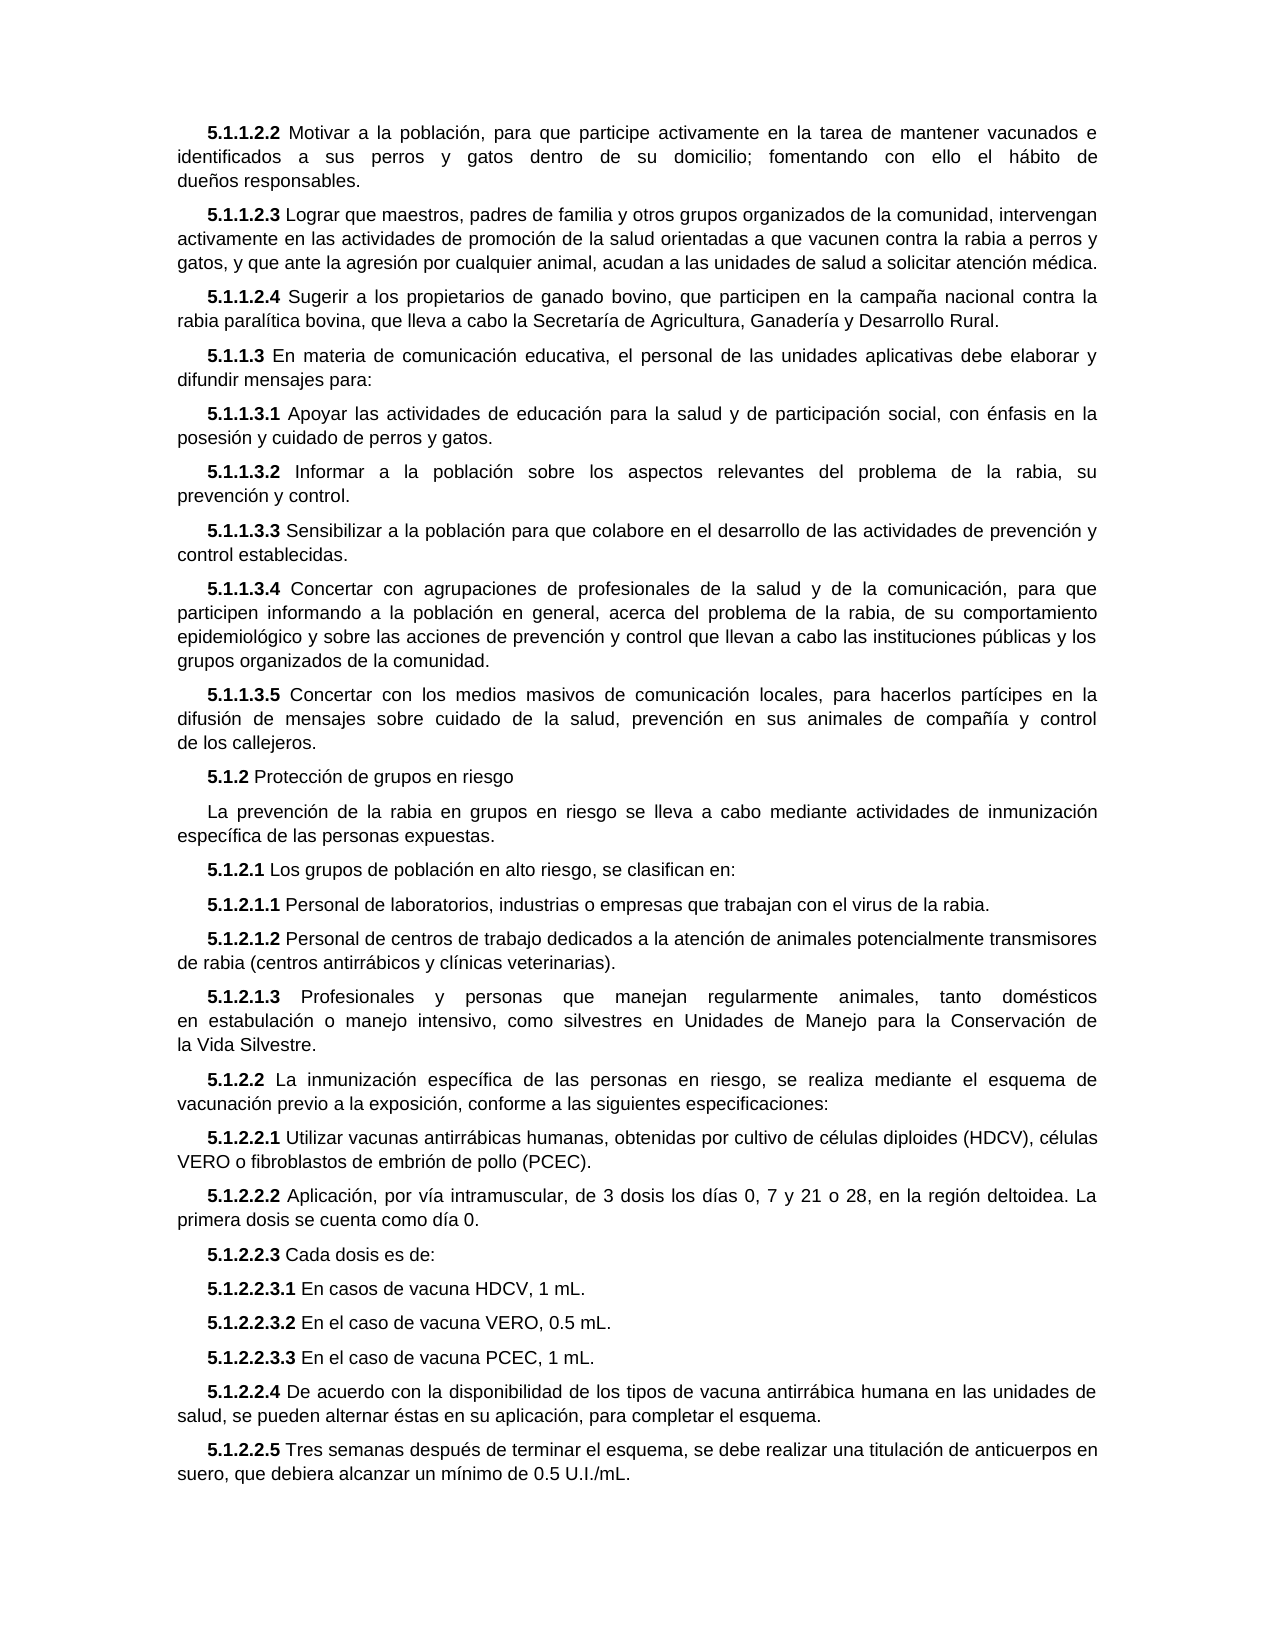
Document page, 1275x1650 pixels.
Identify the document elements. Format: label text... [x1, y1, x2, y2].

text 5.1.1.2.2 Motivar a la población, para que participe activamente en la tarea de mantener vacunados e identificados a sus perros y gatos dentro de su domicilio; fomentando con ello el hábito de dueños responsables. [177, 120, 1098, 192]
text 5.1.1.3.2 Informar a la población sobre los aspectos relevantes del problema de la rabia, su prevención y control. [177, 459, 1098, 507]
text 5.1.1.3.5 Concertar con los medios masivos de comunicación locales, para hacerlos partícipes en la difusión de mensajes sobre cuidado de la salud, prevención en sus animales de compañía y control de los callejeros. [177, 682, 1098, 754]
text 5.1.2.2.5 Tres semanas después de terminar el esquema, se debe realizar una titulación de anticuerpos en suero, que debiera alcanzar un mínimo de 0.5 U.I./mL. [177, 1438, 1098, 1486]
text 5.1.1.3.4 Concertar con agrupaciones de profesionales de la salud y de la comunicación, para que participen informando a la población en general, acerca del problema de la rabia, de su comportamiento epidemiológico y sobre las acciones de prevención y control que llevan a cabo las instituciones públicas y los grupos organizados de la comunidad. [177, 576, 1098, 672]
text 5.1.2.2.3.3 En el caso de vacuna PCEC, 1 mL. [177, 1345, 1098, 1369]
text 5.1.2.1.3 Profesionales y personas que manejan regularmente animales, tanto domésticos en estabulación o manejo intensivo, como silvestres en Unidades de Manejo para la Conservación de la Vida Silvestre. [177, 984, 1098, 1056]
text 5.1.1.2.3 Lograr que maestros, padres de familia y otros grupos organizados de la comunidad, intervengan activamente en las actividades de promoción de la salud orientadas a que vacunen contra la rabia a perros y gatos, y que ante la agresión por cualquier animal, acudan a las unidades de salud a solicitar atención médica. [177, 202, 1098, 274]
text 5.1.2.2.2 Aplicación, por vía intramuscular, de 3 dosis los días 0, 7 y 21 o 28, en la región deltoidea. La primera dosis se cuenta como día 0. [177, 1183, 1098, 1231]
text 5.1.2.2.3.1 En casos de vacuna HDCV, 1 mL. [177, 1276, 1098, 1300]
text 5.1.2.2 La inmunización específica de las personas en riesgo, se realiza mediante el esquema de vacunación previo a la exposición, conforme a las siguientes especificaciones: [177, 1067, 1098, 1115]
text 5.1.1.3 En materia de comunicación educativa, el personal de las unidades aplicativas debe elaborar y difundir mensajes para: [177, 343, 1098, 391]
text 5.1.2.1 Los grupos de población en alto riesgo, se clasifican en: [177, 857, 1098, 881]
text La prevención de la rabia en grupos en riesgo se lleva a cabo mediante actividades de inmunización específica de las personas expuestas. [177, 799, 1098, 847]
text 5.1.2.1.2 Personal de centros de trabajo dedicados a la atención de animales potencialmente transmisores de rabia (centros antirrábicos y clínicas veterinarias). [177, 926, 1098, 974]
text 5.1.2.2.1 Utilizar vacunas antirrábicas humanas, obtenidas por cultivo de células diploides (HDCV), células VERO o fibroblastos de embrión de pollo (PCEC). [177, 1125, 1098, 1173]
text 5.1.1.3.3 Sensibilizar a la población para que colabore en el desarrollo de las actividades de prevención y control establecidas. [177, 518, 1098, 566]
text 5.1.2.1.1 Personal de laboratorios, industrias o empresas que trabajan con el virus de la rabia. [177, 892, 1098, 916]
text 5.1.2.2.3.2 En el caso de vacuna VERO, 0.5 mL. [177, 1311, 1098, 1334]
text 5.1.1.2.4 Sugerir a los propietarios de ganado bovino, que participen en la campaña nacional contra la rabia paralítica bovina, que lleva a cabo la Secretaría de Agricultura, Ganadería y Desarrollo Rural. [177, 284, 1098, 332]
text 5.1.2 Protección de grupos en riesgo [177, 765, 1098, 789]
text 5.1.2.2.3 Cada dosis es de: [177, 1242, 1098, 1266]
text 5.1.2.2.4 De acuerdo con la disponibilidad de los tipos de vacuna antirrábica humana en las unidades de salud, se pueden alternar éstas en su aplicación, para completar el esquema. [177, 1379, 1098, 1427]
text 5.1.1.3.1 Apoyar las actividades de educación para la salud y de participación social, con énfasis en la posesión y cuidado de perros y gatos. [177, 401, 1098, 449]
